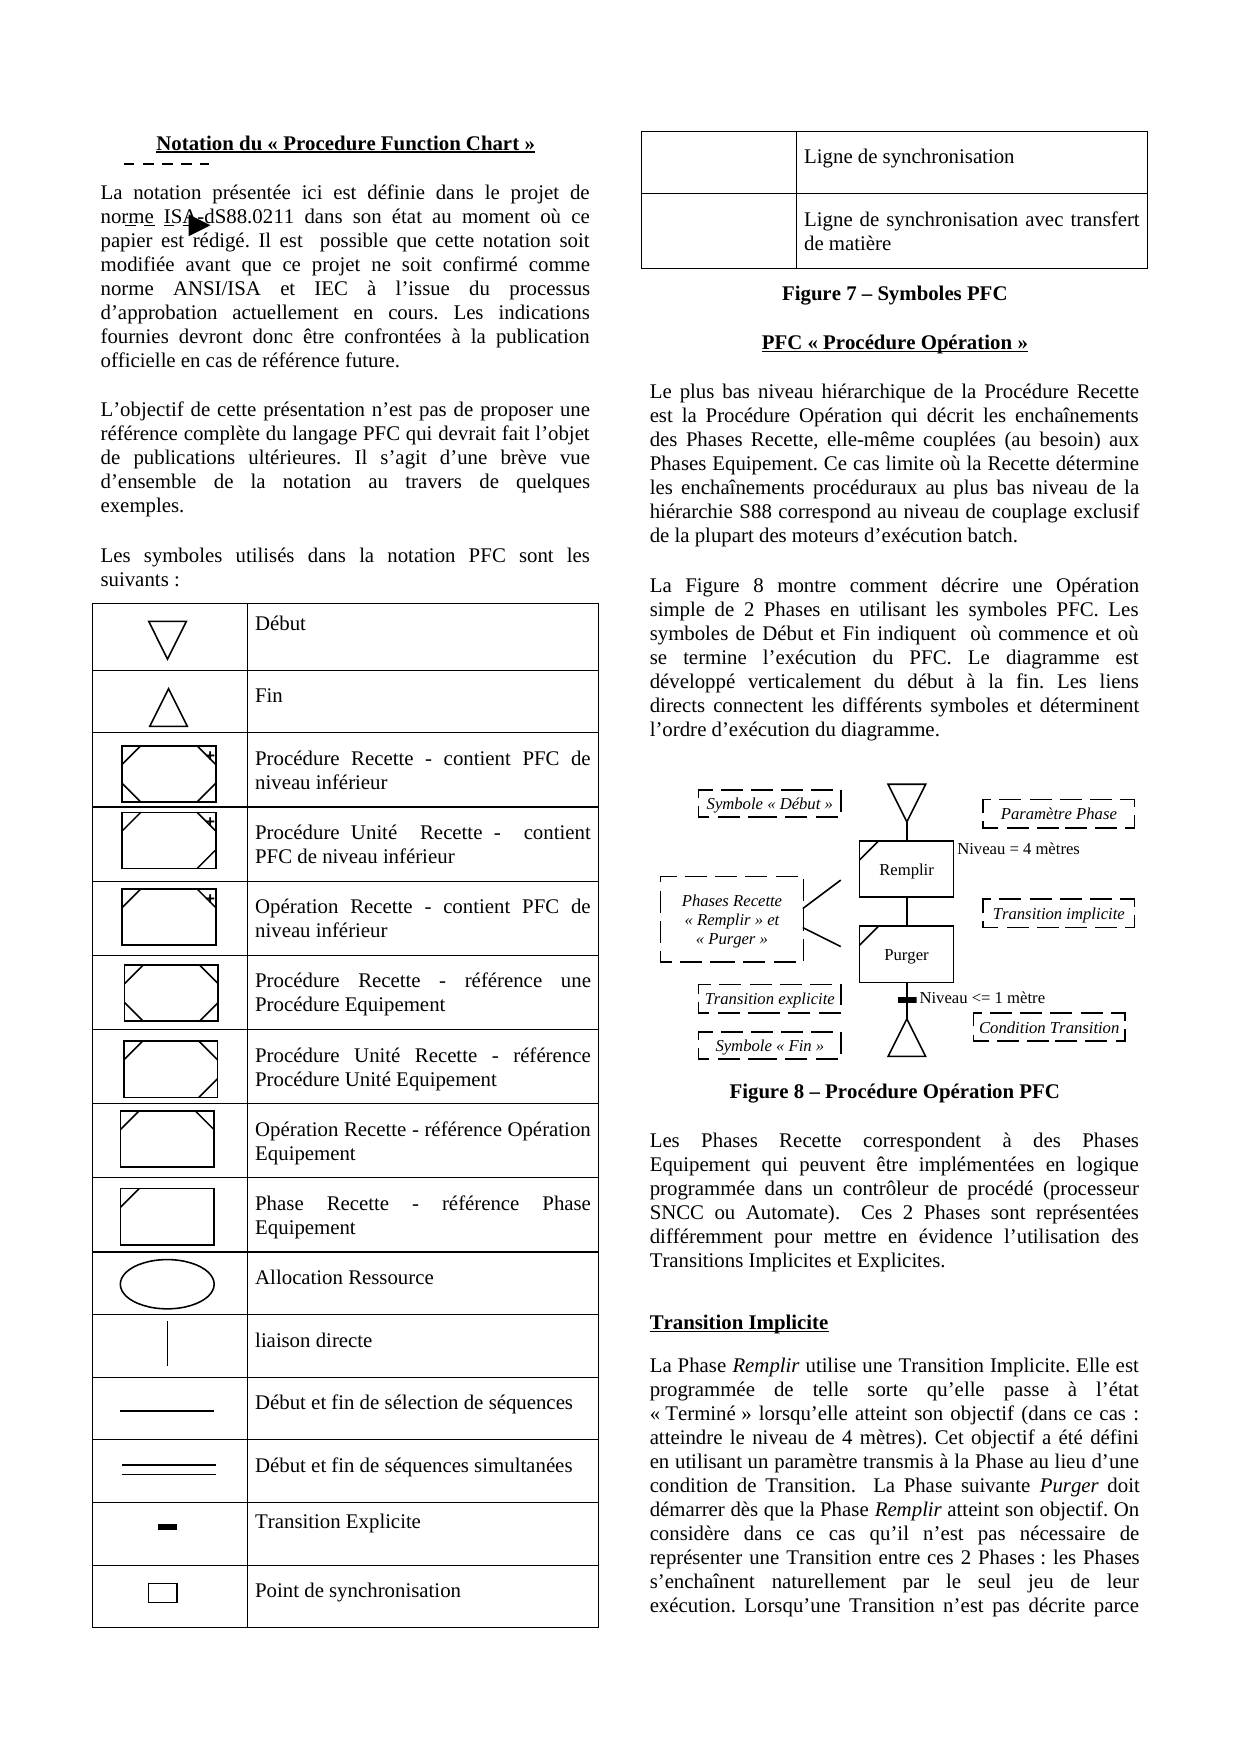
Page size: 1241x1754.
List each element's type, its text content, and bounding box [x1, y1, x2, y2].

text La Figure 8 montre comment décrire une Opération simple de 2 Phases en utilisant les symboles PFC. Les symboles de Début et Fin indiquent où commence et où se termine l’exécution du PFC. Le diagramme est développé verticalement du début à la fin. Les liens directs connectent les différents symboles et déterminent l’ordre d’exécution du diagramme. [649, 572, 1140, 741]
text Figure 8 – Procédure Opération PFC [649, 1079, 1140, 1103]
table_cell Allocation Ressource [248, 1253, 598, 1314]
table_cell [93, 1378, 247, 1439]
table_cell [93, 1440, 247, 1502]
table_cell [93, 956, 247, 1029]
table_cell [642, 132, 796, 193]
text La notation présentée ici est définie dans le projet de norme ISA-dS88.02[ dans son état au moment où ce papier est rédigé. Il est possible que cette notation soit modifiée avant que ce projet ne soit confirmé comme norme ANSI/ISA et IEC à l’issue du processus d’approbation actuellement en cours. Les indications fournies devront donc être confrontées à la publication officielle en cas de référence future. [100, 180, 591, 372]
table_cell Début et fin de séquences simultanées [248, 1440, 598, 1502]
table_cell liaison directe [248, 1315, 598, 1377]
table_header [93, 604, 247, 670]
table_cell [93, 882, 247, 955]
table_cell Ligne de synchronisation [797, 132, 1147, 193]
table_cell Point de synchronisation [248, 1566, 598, 1627]
table_cell [93, 1178, 247, 1251]
table_cell Fin [248, 671, 598, 732]
table_cell Opération Recette - référence Opération Equipement [248, 1104, 598, 1177]
table_cell Procédure Recette - référence une Procédure Equipement [248, 956, 598, 1029]
table_cell Procédure Recette - contient PFC de niveau inférieur [248, 733, 598, 806]
table_cell [93, 1315, 247, 1377]
table_cell Procédure Unité Recette - contient PFC de niveau inférieur [248, 808, 598, 881]
subtitle PFC « Procédure Opération » [649, 330, 1140, 354]
table_cell [93, 1566, 247, 1627]
subtitle Notation du « Procedure Function Chart » [100, 131, 591, 155]
table_cell [642, 194, 796, 267]
text La Phase Remplir utilise une Transition Implicite. Elle est programmée de telle sorte qu’elle passe à l’état « Terminé » lorsqu’elle atteint son objectif (dans ce cas : atteindre le niveau de 4 mètres). Cet objectif a été défini en utilisant un paramètre transmis à la Phase au lieu d’une condition de Transition. La Phase suivante Purger doit démarrer dès que la Phase Remplir atteint son objectif. On considère dans ce cas qu’il n’est pas nécessaire de représenter une Transition entre ces 2 Phases : les Phases s’enchaînent naturellement par le seul jeu de leur exécution. Lorsqu’une Transition n’est pas décrite parce [649, 1353, 1140, 1617]
text L’objectif de cette présentation n’est pas de proposer une référence complète du langage PFC qui devrait fait l’objet de publications ultérieures. Il s’agit d’une brève vue d’ensemble de la notation au travers de quelques exemples. [100, 397, 591, 517]
table_cell [93, 1104, 247, 1177]
table_cell [93, 1030, 247, 1103]
table_cell Opération Recette - contient PFC de niveau inférieur [248, 882, 598, 955]
text Le plus bas niveau hiérarchique de la Procédure Recette est la Procédure Opération qui décrit les enchaînements des Phases Recette, elle-même couplées (au besoin) aux Phases Equipement. Ce cas limite où la Recette détermine les enchaînements procéduraux au plus bas niveau de la hiérarchie S88 correspond au niveau de couplage exclusif de la plupart des moteurs d’exécution batch. [649, 379, 1140, 547]
table_cell [93, 733, 247, 806]
table_cell Ligne de synchronisation avec transfert de matière [797, 194, 1147, 267]
table_cell Phase Recette - référence Phase Equipement [248, 1178, 598, 1251]
table_cell [93, 808, 247, 881]
table_cell Procédure Unité Recette - référence Procédure Unité Equipement [248, 1030, 598, 1103]
subtitle Transition Implicite [649, 1310, 1140, 1334]
table_cell [93, 671, 247, 732]
text Les symboles utilisés dans la notation PFC sont les suivants : [100, 542, 591, 591]
table_cell [93, 1253, 247, 1314]
table_cell Transition Explicite [248, 1503, 598, 1564]
table_header Début [248, 604, 598, 670]
text Figure 7 – Symboles PFC [649, 281, 1140, 305]
table_cell Début et fin de sélection de séquences [248, 1378, 598, 1439]
table_cell [93, 1503, 247, 1564]
text Les Phases Recette correspondent à des Phases Equipement qui peuvent être implémentées en logique programmée dans un contrôleur de procédé (processeur SNCC ou Automate). Ces 2 Phases sont représentées différemment pour mettre en évidence l’utilisation des Transitions Implicites et Explicites. [649, 1128, 1140, 1272]
